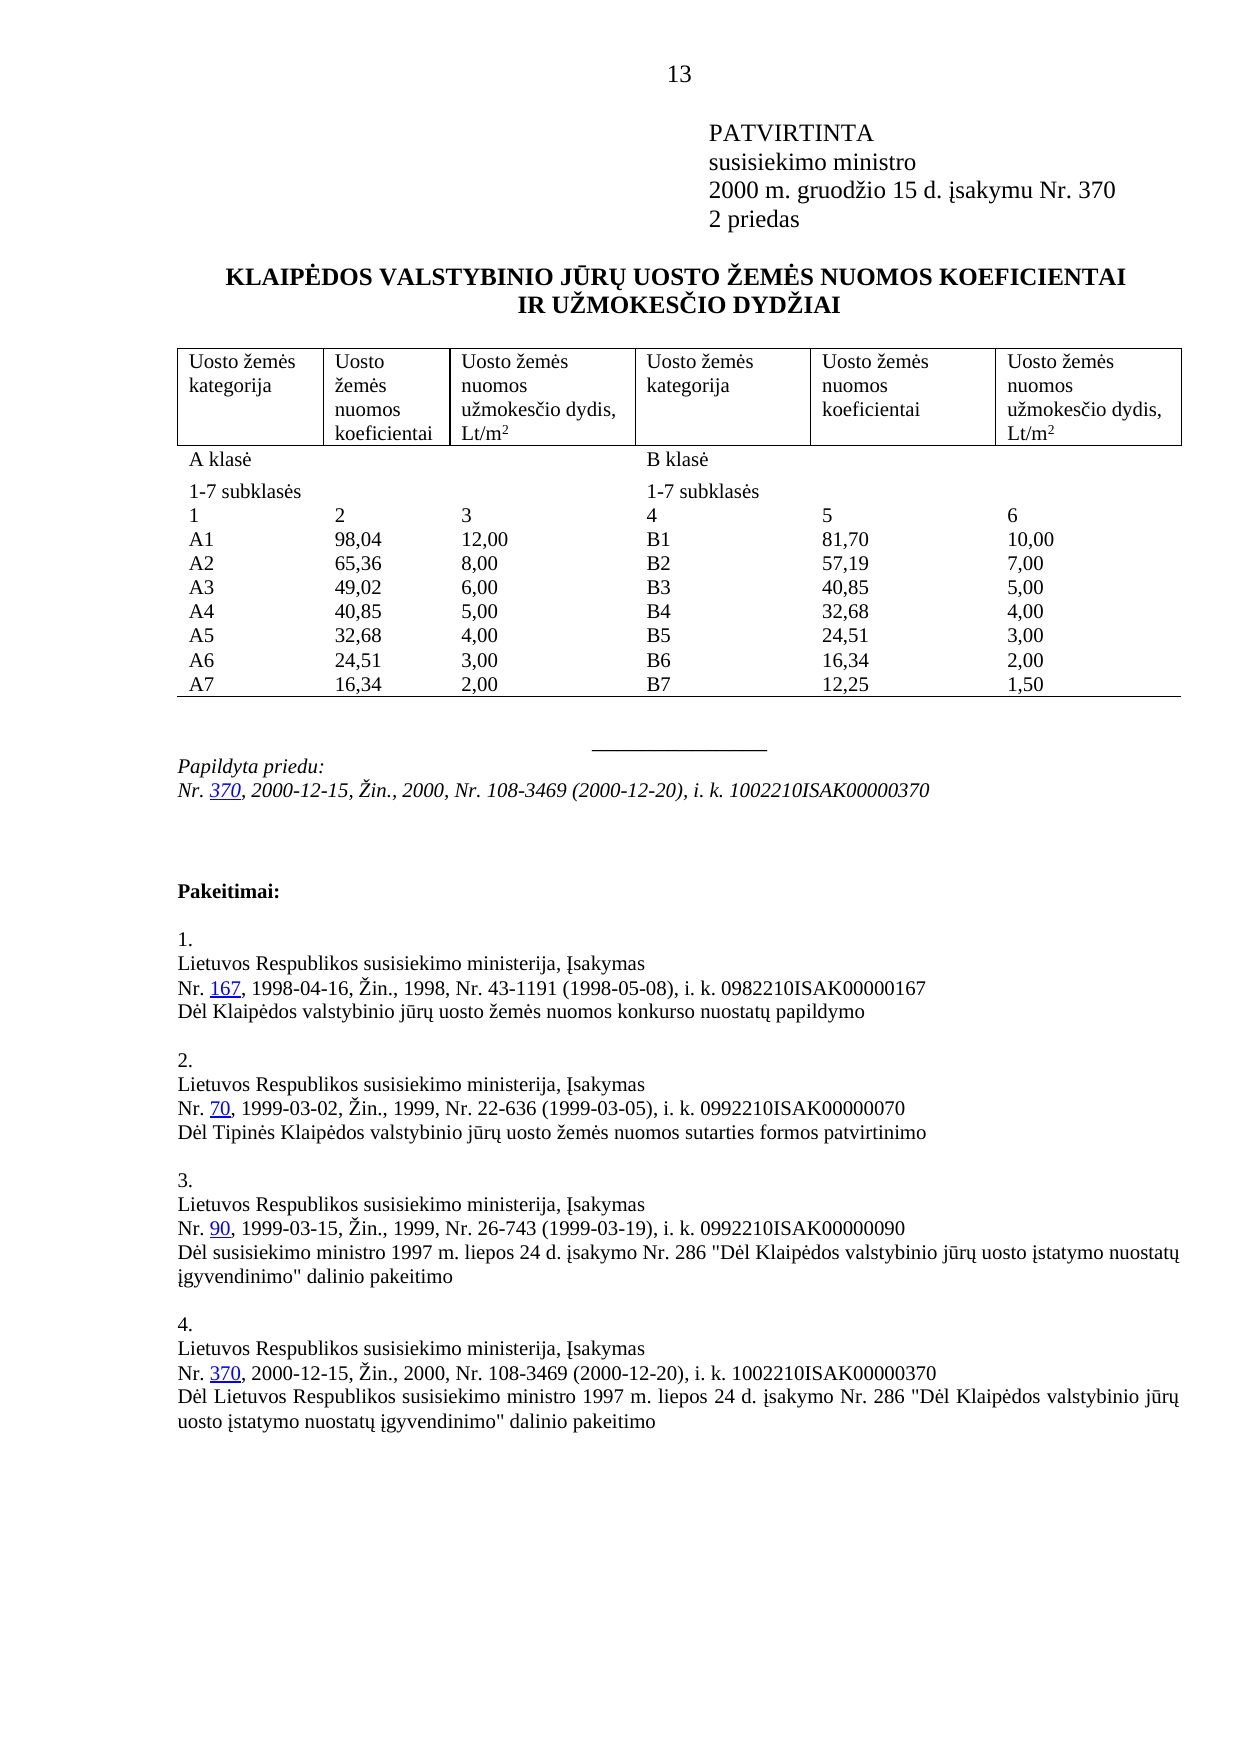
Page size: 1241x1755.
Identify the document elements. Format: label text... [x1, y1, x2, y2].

text KLAIPĖDOS VALSTYBINIO JŪRŲ UOSTO ŽEMĖS NUOMOS KOEFICIENTAI [177, 262, 1181, 291]
table_cell 4 [635, 503, 811, 527]
table_cell 24,51 [323, 648, 450, 672]
table_header Uosto žemės kategorija [178, 349, 323, 445]
text Dėl Klaipėdos valstybinio jūrų uosto žemės nuomos konkurso nuostatų papildymo [177, 999, 1181, 1023]
text 2. [177, 1048, 1181, 1072]
table_cell 4,00 [996, 599, 1181, 623]
table_cell B2 [635, 551, 811, 575]
table_cell A klasė [177, 446, 635, 479]
table_cell 81,70 [811, 527, 996, 551]
table_cell 3,00 [996, 624, 1181, 647]
table_cell 2 [323, 503, 450, 527]
text 2 priedas [177, 204, 1181, 233]
table_header Uosto žemės nuomos užmokesčio dydis, Lt/m2 [451, 349, 635, 445]
table_cell 5,00 [450, 599, 635, 623]
table_cell B5 [635, 624, 811, 647]
table_cell 24,51 [811, 624, 996, 647]
table_cell 6,00 [450, 575, 635, 599]
table_cell [996, 479, 1181, 503]
table_cell 49,02 [323, 575, 450, 599]
text Lietuvos Respublikos susisiekimo ministerija, Įsakymas [177, 1336, 1181, 1360]
table_cell A3 [177, 575, 323, 599]
table_cell 65,36 [323, 551, 450, 575]
text Dėl Tipinės Klaipėdos valstybinio jūrų uosto žemės nuomos sutarties formos patvirtinimo [177, 1120, 1181, 1144]
table_cell [323, 479, 450, 503]
table_cell 3,00 [450, 648, 635, 672]
table_cell 40,85 [323, 599, 450, 623]
text Lietuvos Respublikos susisiekimo ministerija, Įsakymas [177, 951, 1181, 975]
table_cell 32,68 [323, 624, 450, 647]
table_cell A6 [177, 648, 323, 672]
table_cell 5 [811, 503, 996, 527]
table_cell B3 [635, 575, 811, 599]
text PATVIRTINTA [709, 118, 1181, 147]
text 2000 m. gruodžio 15 d. įsakymu Nr. 370 [177, 176, 1181, 204]
text Nr. 70, 1999-03-02, Žin., 1999, Nr. 22-636 (1999-03-05), i. k. 0992210ISAK00000070 [177, 1096, 1181, 1120]
table_cell 57,19 [811, 551, 996, 575]
table_cell 2,00 [450, 672, 635, 696]
table_cell 3 [450, 503, 635, 527]
table_cell 16,34 [811, 648, 996, 672]
text Papildyta priedu: [177, 754, 1181, 778]
table_cell 5,00 [996, 575, 1181, 599]
table_header Uosto žemės nuomos užmokesčio dydis, Lt/m2 [996, 349, 1181, 445]
text IR UŽMOKESČIO DYDŽIAI [177, 291, 1181, 319]
table_cell B7 [635, 672, 811, 696]
table_header Uosto žemės kategorija [636, 349, 810, 445]
table_header Uosto žemės nuomos koeficientai [324, 349, 449, 445]
table_cell A1 [177, 527, 323, 551]
table_cell 1-7 subklasės [177, 479, 323, 503]
table_cell 4,00 [450, 624, 635, 647]
table_cell 8,00 [450, 551, 635, 575]
text Nr. 90, 1999-03-15, Žin., 1999, Nr. 26-743 (1999-03-19), i. k. 0992210ISAK00000090 [177, 1216, 1181, 1240]
table_cell 98,04 [323, 527, 450, 551]
text Lietuvos Respublikos susisiekimo ministerija, Įsakymas [177, 1072, 1181, 1096]
table_cell B klasė [635, 446, 1181, 479]
text Nr. 167, 1998-04-16, Žin., 1998, Nr. 43-1191 (1998-05-08), i. k. 0982210ISAK00000167 [177, 975, 1181, 999]
table_cell 1,50 [996, 672, 1181, 696]
text 4. [177, 1312, 1181, 1336]
text ______________ [177, 725, 1181, 754]
table_cell B4 [635, 599, 811, 623]
table_cell A5 [177, 624, 323, 647]
text Dėl susisiekimo ministro 1997 m. liepos 24 d. įsakymo Nr. 286 "Dėl Klaipėdos valstybinio jūrų uosto įstatymo nuostatų įgyvendinimo" dalinio pakeitimo [177, 1240, 1181, 1288]
table_header Uosto žemės nuomos koeficientai [811, 349, 995, 445]
table_cell 16,34 [323, 672, 450, 696]
table_cell B1 [635, 527, 811, 551]
table_cell 40,85 [811, 575, 996, 599]
table_cell 12,25 [811, 672, 996, 696]
text Nr. 370, 2000-12-15, Žin., 2000, Nr. 108-3469 (2000-12-20), i. k. 1002210ISAK00000370 [177, 1360, 1181, 1384]
table_cell 10,00 [996, 527, 1181, 551]
table_cell 2,00 [996, 648, 1181, 672]
table_cell 6 [996, 503, 1181, 527]
table_cell 12,00 [450, 527, 635, 551]
text Dėl Lietuvos Respublikos susisiekimo ministro 1997 m. liepos 24 d. įsakymo Nr. 286 "Dėl Klaipėdos valstybinio jūrų uosto įstatymo nuostatų įgyvendinimo" dalinio pakeitimo [177, 1384, 1181, 1433]
text 3. [177, 1168, 1181, 1192]
text Pakeitimai: [177, 879, 1181, 903]
table_cell 32,68 [811, 599, 996, 623]
table_cell A4 [177, 599, 323, 623]
table_cell 7,00 [996, 551, 1181, 575]
text 1. [177, 927, 1181, 951]
text Lietuvos Respublikos susisiekimo ministerija, Įsakymas [177, 1192, 1181, 1216]
text susisiekimo ministro [177, 147, 1181, 176]
table_cell [811, 479, 996, 503]
table_cell [450, 479, 635, 503]
table_cell A2 [177, 551, 323, 575]
text Nr. 370, 2000-12-15, Žin., 2000, Nr. 108-3469 (2000-12-20), i. k. 1002210ISAK00000370 [177, 778, 1181, 802]
table_cell B6 [635, 648, 811, 672]
table_cell 1-7 subklasės [635, 479, 811, 503]
table_cell 1 [177, 503, 323, 527]
table_cell A7 [177, 672, 323, 696]
